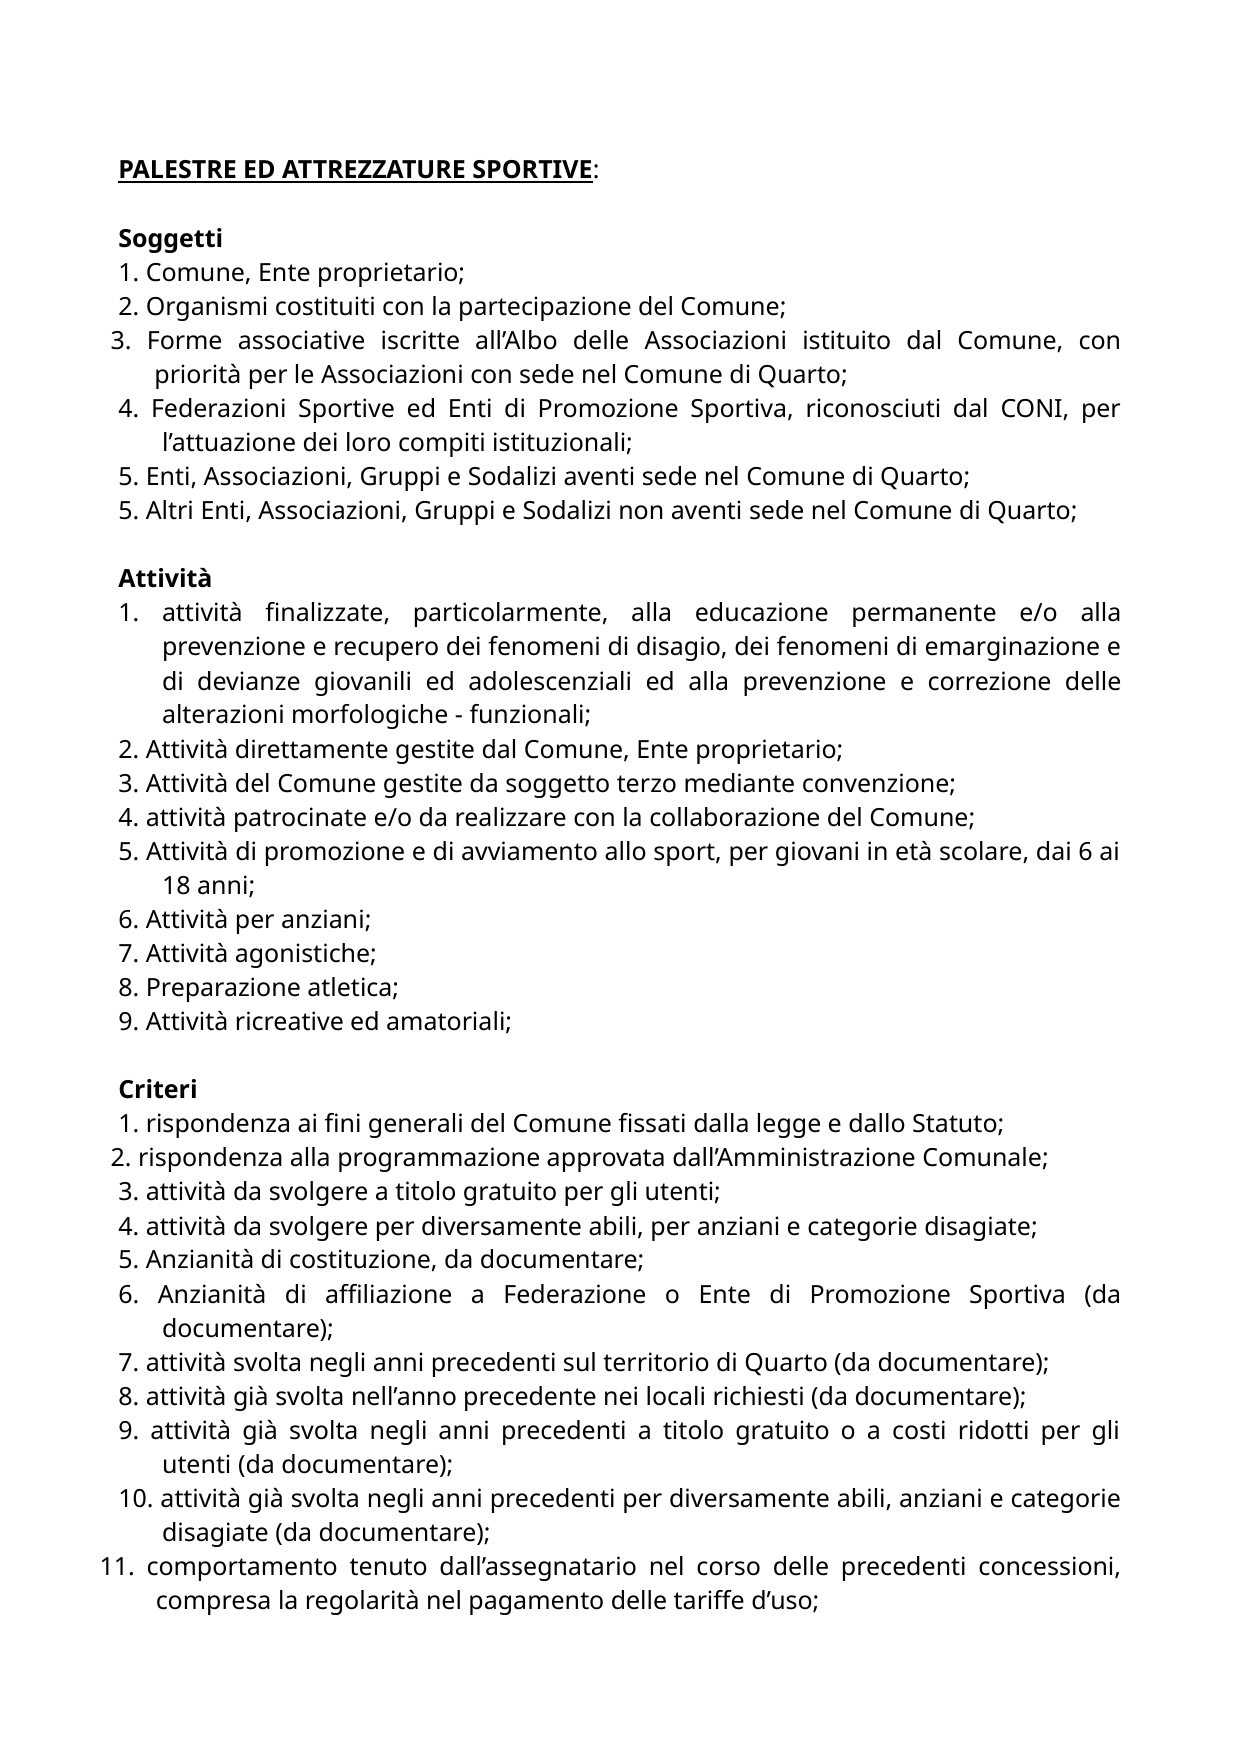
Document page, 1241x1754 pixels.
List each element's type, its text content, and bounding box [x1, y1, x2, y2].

text 7. Attività agonistiche; [118, 936, 1122, 970]
text 8. Preparazione atletica; [118, 970, 1122, 1004]
text PALESTRE ED ATTREZZATURE SPORTIVE: [118, 152, 1122, 186]
text 3. attività da svolgere a titolo gratuito per gli utenti; [118, 1174, 1122, 1208]
text 9. attività già svolta negli anni precedenti a titolo gratuito o a costi ridotti per gli utenti (da documentare); [118, 1412, 1122, 1481]
text 10. attività già svolta negli anni precedenti per diversamente abili, anziani e categorie disagiate (da documentare); [118, 1481, 1122, 1549]
text 1. rispondenza ai fini generali del Comune fissati dalla legge e dallo Statuto; [118, 1106, 1122, 1140]
text 8. attività già svolta nell’anno precedente nei locali richiesti (da documentare); [118, 1378, 1122, 1412]
text Attività [118, 561, 1122, 595]
text 3. Attività del Comune gestite da soggetto terzo mediante convenzione; [118, 765, 1122, 799]
text Criteri [118, 1072, 1122, 1106]
text 9. Attività ricreative ed amatoriali; [118, 1004, 1122, 1038]
text 11. comportamento tenuto dall’assegnatario nel corso delle precedenti concessioni, compresa la regolarità nel pagamento delle tariffe d’uso; [99, 1549, 1122, 1617]
text 4. attività patrocinate e/o da realizzare con la collaborazione del Comune; [118, 799, 1122, 833]
text 4. Federazioni Sportive ed Enti di Promozione Sportiva, riconosciuti dal CONI, per l’attuazione dei loro compiti istituzionali; [118, 391, 1122, 459]
text 6. Anzianità di affiliazione a Federazione o Ente di Promozione Sportiva (da documentare); [118, 1276, 1122, 1344]
text 3. Forme associative iscritte all’Albo delle Associazioni istituito dal Comune, con priorità per le Associazioni con sede nel Comune di Quarto; [110, 322, 1122, 391]
text 6. Attività per anziani; [118, 902, 1122, 936]
text 4. attività da svolgere per diversamente abili, per anziani e categorie disagiate; [118, 1208, 1122, 1242]
text 5. Anzianità di costituzione, da documentare; [118, 1242, 1122, 1276]
text 5. Altri Enti, Associazioni, Gruppi e Sodalizi non aventi sede nel Comune di Quarto; [118, 493, 1122, 527]
text 2. rispondenza alla programmazione approvata dall’Amministrazione Comunale; [110, 1140, 1122, 1174]
text 2. Attività direttamente gestite dal Comune, Ente proprietario; [118, 731, 1122, 765]
text 2. Organismi costituiti con la partecipazione del Comune; [118, 288, 1122, 322]
text 5. Enti, Associazioni, Gruppi e Sodalizi aventi sede nel Comune di Quarto; [118, 459, 1122, 493]
text Soggetti [118, 220, 1122, 254]
text 5. Attività di promozione e di avviamento allo sport, per giovani in età scolare, dai 6 ai 18 anni; [118, 833, 1122, 902]
text 1. attività finalizzate, particolarmente, alla educazione permanente e/o alla prevenzione e recupero dei fenomeni di disagio, dei fenomeni di emarginazione e di devianze giovanili ed adolescenziali ed alla prevenzione e correzione delle alterazioni morfologiche - funzionali; [118, 595, 1122, 731]
text 1. Comune, Ente proprietario; [118, 254, 1122, 288]
text 7. attività svolta negli anni precedenti sul territorio di Quarto (da documentare); [118, 1344, 1122, 1378]
